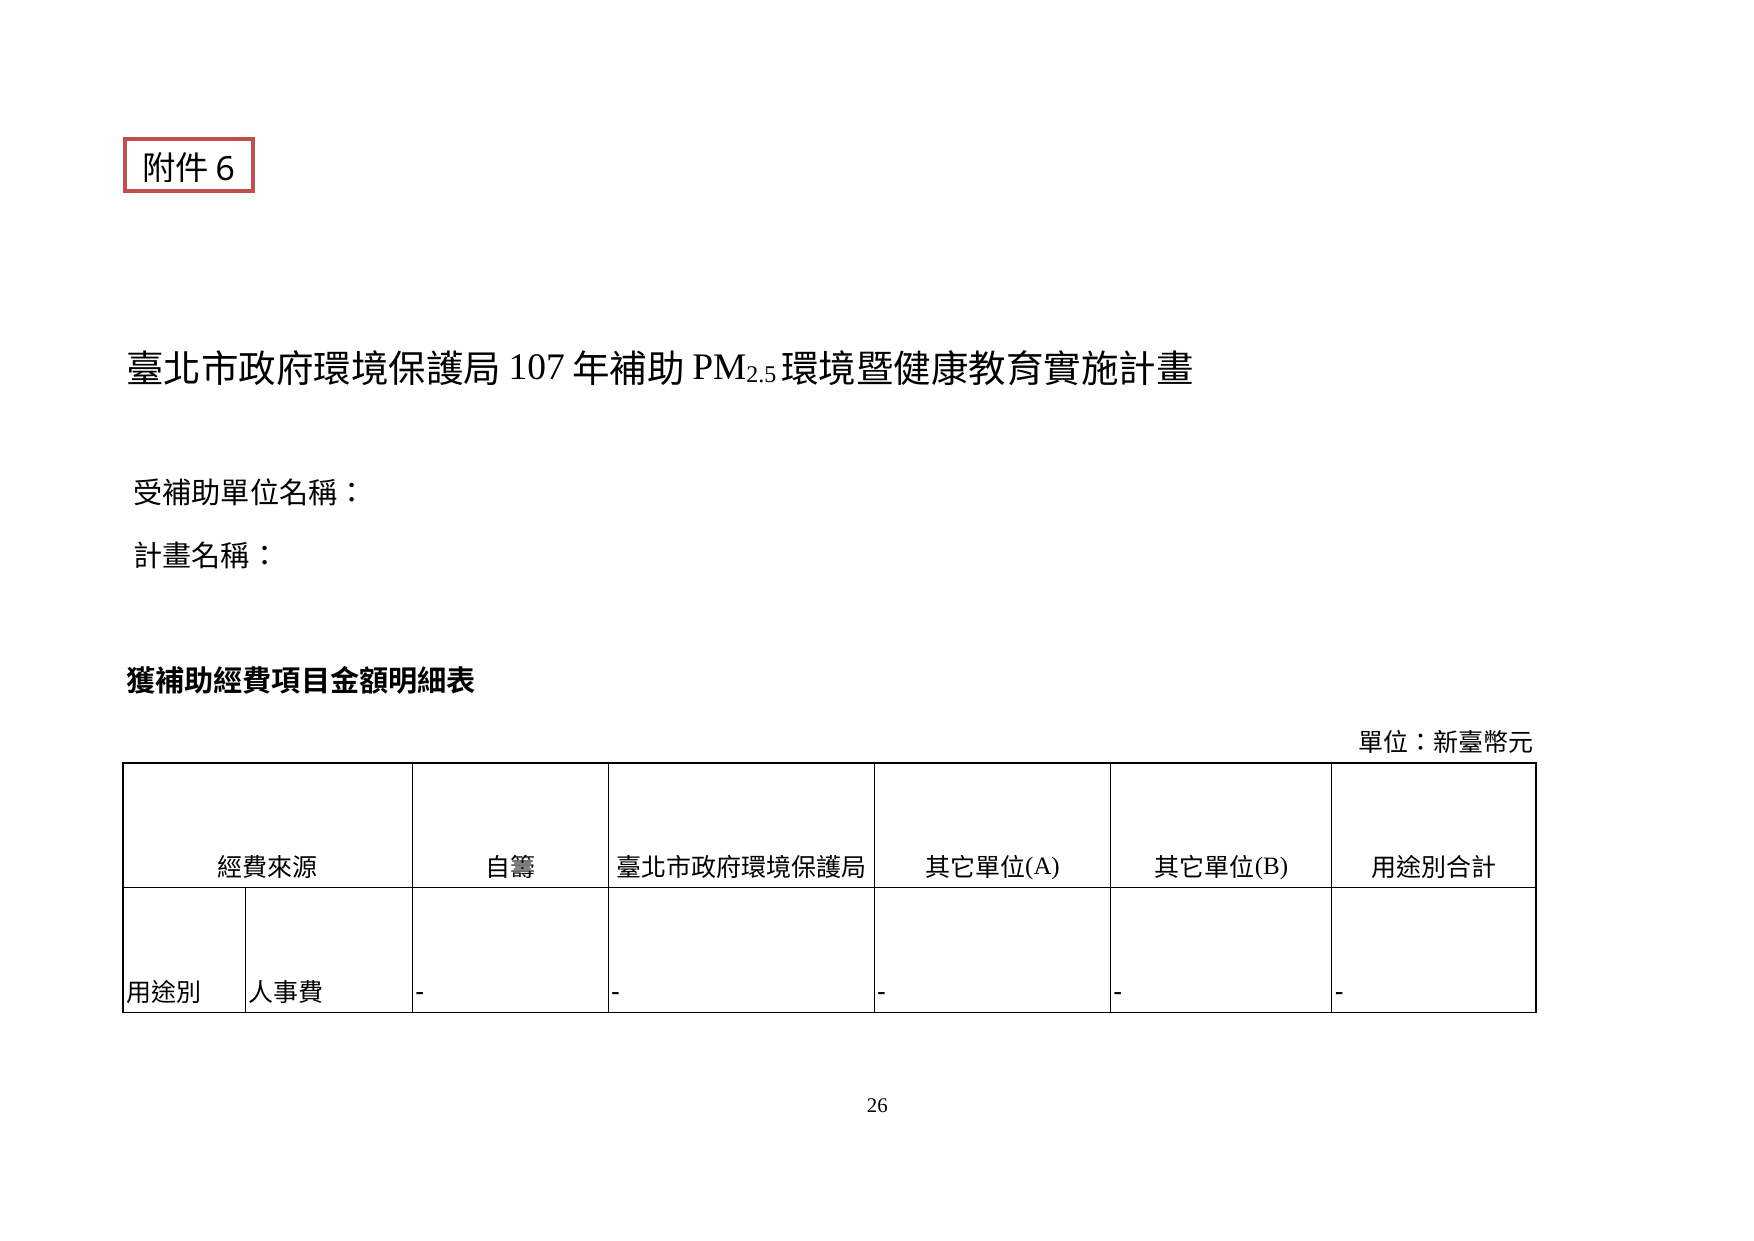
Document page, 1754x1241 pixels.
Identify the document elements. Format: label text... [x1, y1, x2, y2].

table_cell - [413, 888, 608, 1012]
table_cell 獲補助經費項目金額明細表 [123, 593, 1536, 699]
table_cell 用途別 [124, 888, 245, 1012]
table_cell - [1332, 888, 1535, 1012]
table_cell 單位：新臺幣元 [123, 699, 1536, 762]
table_cell 計畫名稱： [123, 512, 1536, 593]
table_cell - [1111, 888, 1331, 1012]
table_cell 用途別合計 [1332, 764, 1535, 887]
table_cell 臺北市政府環境保護局 [609, 764, 874, 887]
table_cell 受補助單位名稱： [123, 405, 1536, 512]
table_header 臺北市政府環境保護局107年補助PM2.5環境暨健康教育實施計畫 [123, 262, 1536, 405]
table_cell 人事費 [246, 888, 412, 1012]
table_cell 經費來源 [124, 764, 412, 887]
table_cell 自籌 [413, 764, 608, 887]
table_cell - [875, 888, 1110, 1012]
table_header [120, 137, 1538, 1013]
table_header [1539, 137, 1659, 1013]
table_header [1659, 137, 1754, 1013]
table_header [127, 141, 251, 189]
table_cell 其它單位(B) [1111, 764, 1331, 887]
table_cell - [609, 888, 874, 1012]
table_cell 其它單位(A) [875, 764, 1110, 887]
